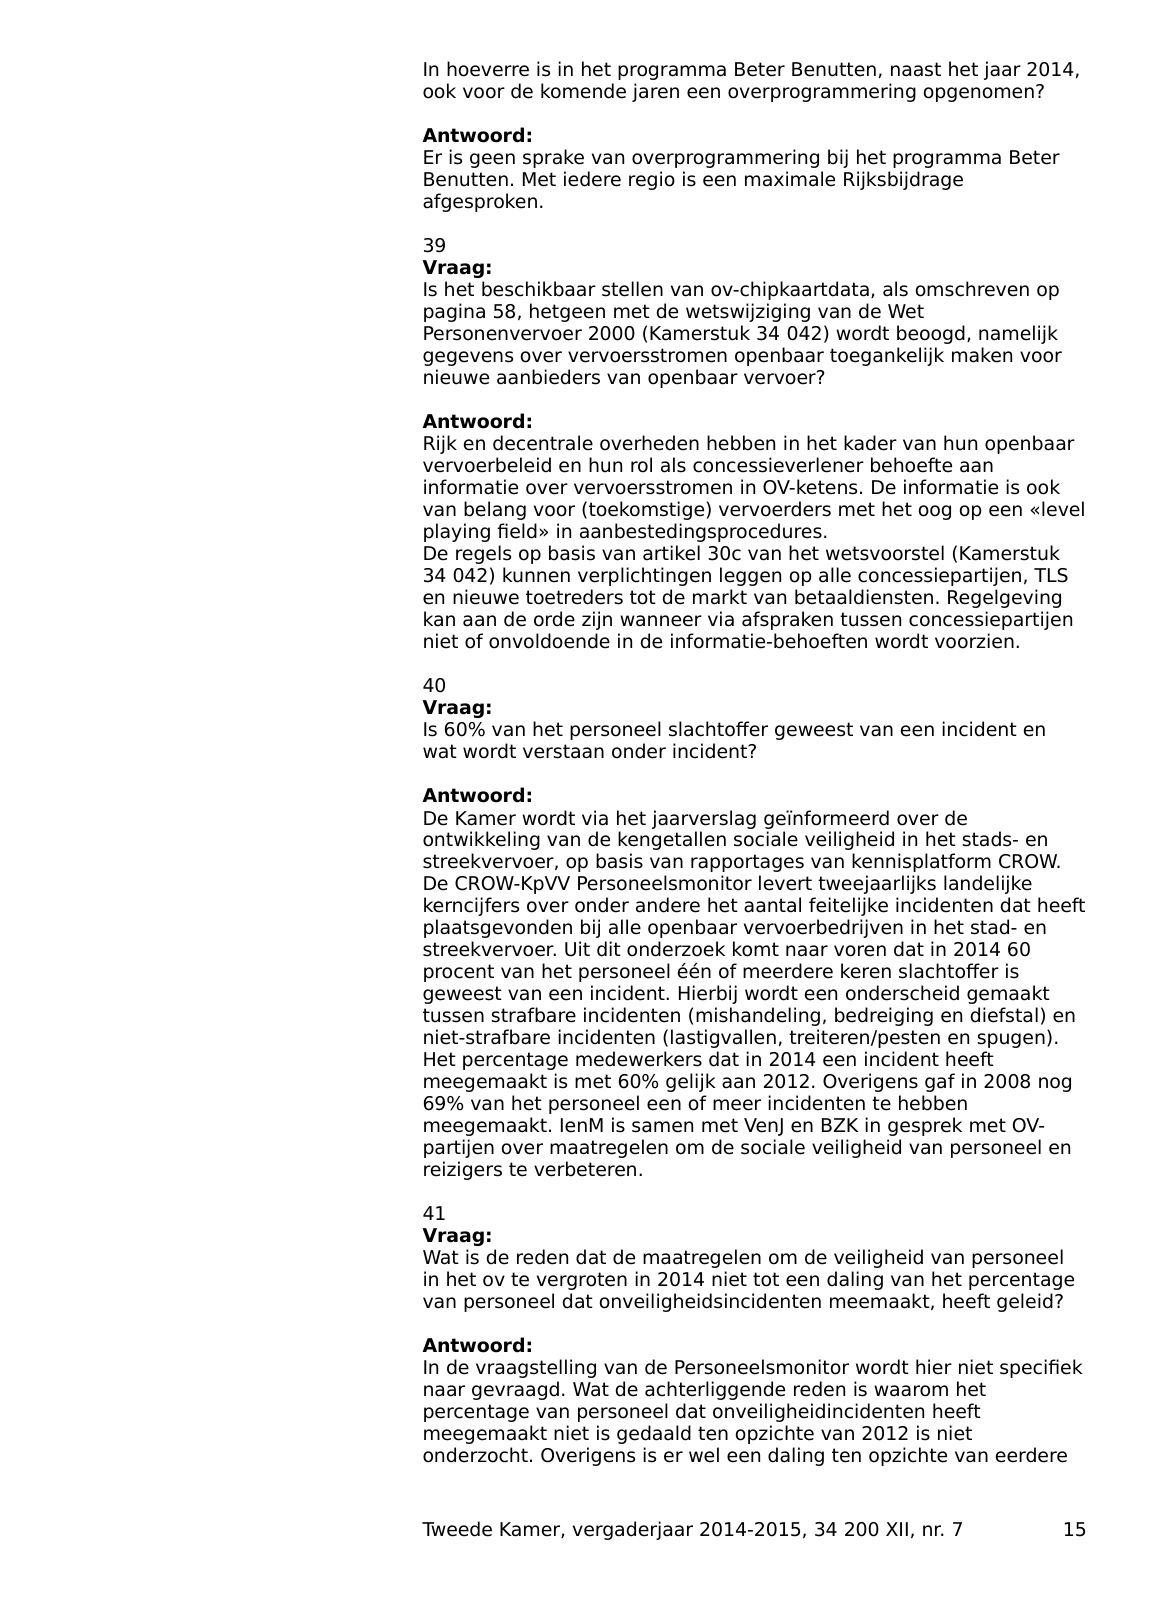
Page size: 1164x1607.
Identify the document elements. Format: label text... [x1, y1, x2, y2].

text 40 [422, 675, 1087, 697]
text Is 60% van het personeel slachtoffer geweest van een incident en wat wordt verstaan onder incident? [422, 719, 1087, 763]
text Antwoord: [422, 125, 1087, 147]
text Antwoord: [422, 1335, 1087, 1357]
text Vraag: [422, 697, 1087, 719]
text Is het beschikbaar stellen van ov-chipkaartdata, als omschreven op pagina 58, hetgeen met de wetswijziging van de Wet Personenvervoer 2000 (Kamerstuk 34 042) wordt beoogd, namelijk gegevens over vervoersstromen openbaar toegankelijk maken voor nieuwe aanbieders van openbaar vervoer? [422, 279, 1087, 389]
text De regels op basis van artikel 30c van het wetsvoorstel (Kamerstuk 34 042) kunnen verplichtingen leggen op alle concessiepartijen, TLS en nieuwe toetreders tot de markt van betaaldiensten. Regelgeving kan aan de orde zijn wanneer via afspraken tussen concessiepartijen niet of onvoldoende in de informatie-behoeften wordt voorzien. [422, 543, 1087, 653]
text Vraag: [422, 257, 1087, 279]
text Rijk en decentrale overheden hebben in het kader van hun openbaar vervoerbeleid en hun rol als concessieverlener behoefte aan informatie over vervoersstromen in OV-ketens. De informatie is ook van belang voor (toekomstige) vervoerders met het oog op een «level playing field» in aanbestedingsprocedures. [422, 433, 1087, 543]
text Vraag: [422, 1225, 1087, 1247]
text Er is geen sprake van overprogrammering bij het programma Beter Benutten. Met iedere regio is een maximale Rijksbijdrage afgesproken. [422, 147, 1087, 213]
text 39 [422, 235, 1087, 257]
text Wat is de reden dat de maatregelen om de veiligheid van personeel in het ov te vergroten in 2014 niet tot een daling van het percentage van personeel dat onveiligheidsincidenten meemaakt, heeft geleid? [422, 1247, 1087, 1313]
text Antwoord: [422, 785, 1087, 807]
text In hoeverre is in het programma Beter Benutten, naast het jaar 2014, ook voor de komende jaren een overprogrammering opgenomen? [422, 59, 1087, 103]
text De Kamer wordt via het jaarverslag geïnformeerd over de ontwikkeling van de kengetallen sociale veiligheid in het stads- en streekvervoer, op basis van rapportages van kennisplatform CROW. De CROW-KpVV Personeelsmonitor levert tweejaarlijks landelijke kerncijfers over onder andere het aantal feitelijke incidenten dat heeft plaatsgevonden bij alle openbaar vervoerbedrijven in het stad- en streekvervoer. Uit dit onderzoek komt naar voren dat in 2014 60 procent van het personeel één of meerdere keren slachtoffer is geweest van een incident. Hierbij wordt een onderscheid gemaakt tussen strafbare incidenten (mishandeling, bedreiging en diefstal) en niet-strafbare incidenten (lastigvallen, treiteren/pesten en spugen). Het percentage medewerkers dat in 2014 een incident heeft meegemaakt is met 60% gelijk aan 2012. Overigens gaf in 2008 nog 69% van het personeel een of meer incidenten te hebben meegemaakt. IenM is samen met VenJ en BZK in gesprek met OV-partijen over maatregelen om de sociale veiligheid van personeel en reizigers te verbeteren. [422, 807, 1087, 1181]
text 41 [422, 1203, 1087, 1225]
text Antwoord: [422, 411, 1087, 433]
text In de vraagstelling van de Personeelsmonitor wordt hier niet specifiek naar gevraagd. Wat de achterliggende reden is waarom het percentage van personeel dat onveiligheidincidenten heeft meegemaakt niet is gedaald ten opzichte van 2012 is niet onderzocht. Overigens is er wel een daling ten opzichte van eerdere [422, 1357, 1087, 1467]
